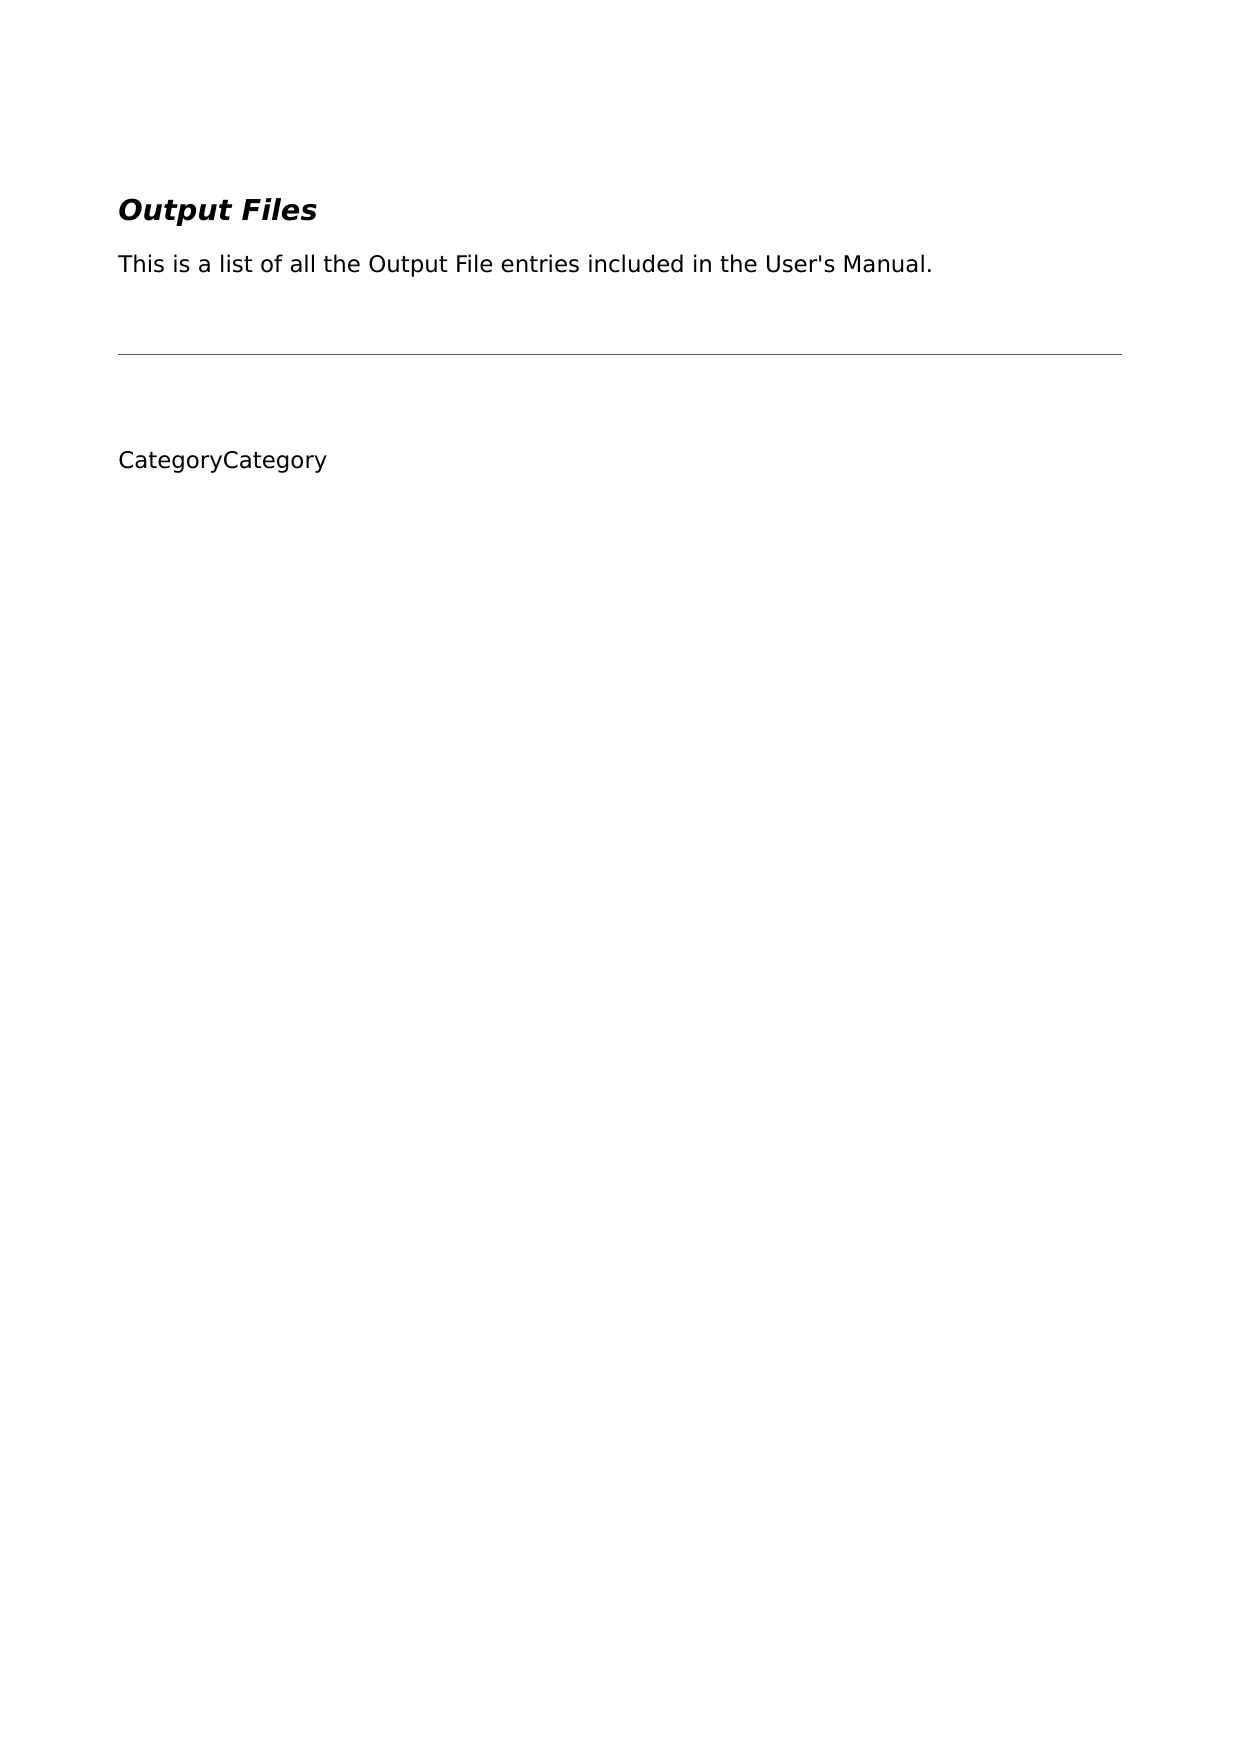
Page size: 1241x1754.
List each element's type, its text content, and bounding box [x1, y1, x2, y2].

text This is a list of all the Output File entries included in the User's Manual. [118, 251, 1122, 278]
subtitle Output Files [118, 193, 1122, 227]
text CategoryCategory [118, 447, 1122, 473]
